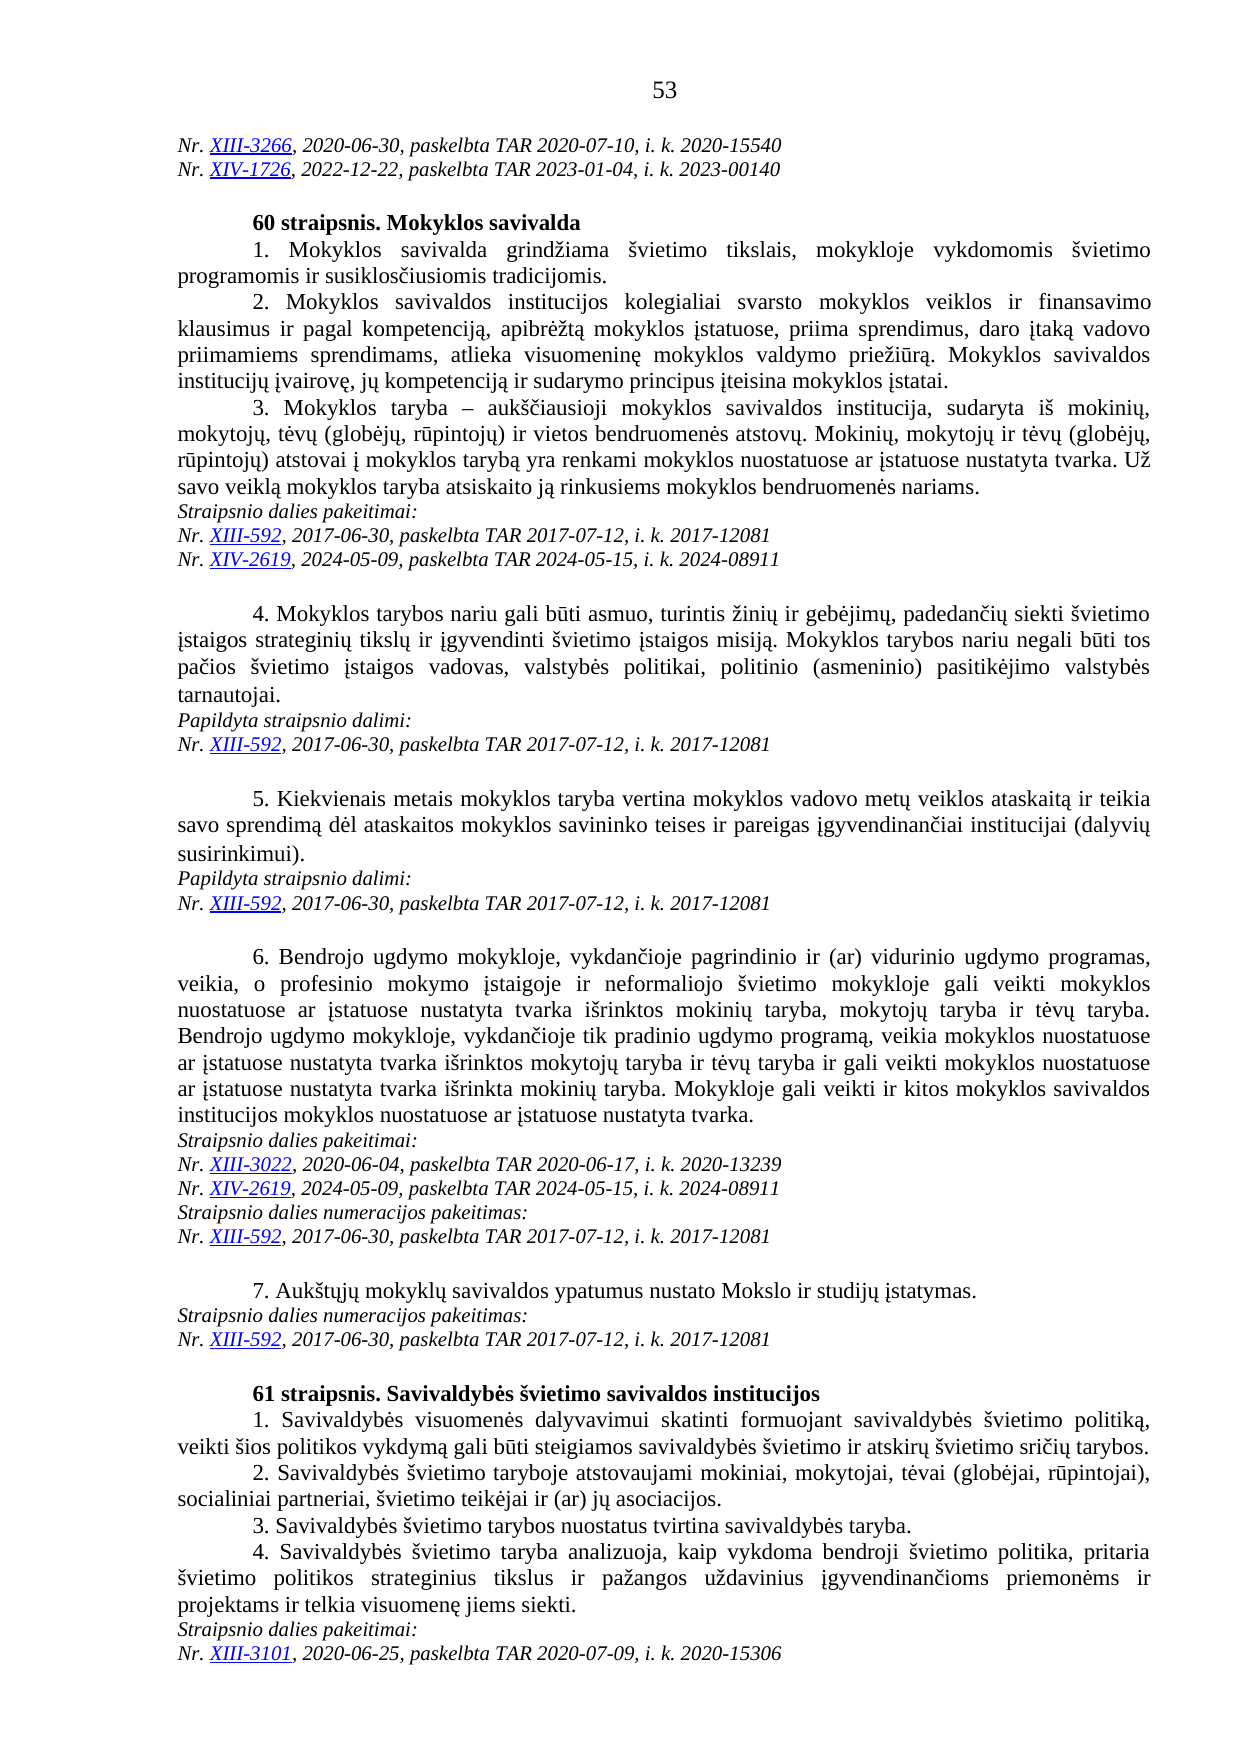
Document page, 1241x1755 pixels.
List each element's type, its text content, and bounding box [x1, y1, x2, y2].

text Papildyta straipsnio dalimi: [177, 708, 1152, 732]
text 1. Mokyklos savivalda grindžiama švietimo tikslais, mokykloje vykdomomis švietimo programomis ir susiklosčiusiomis tradicijomis. [177, 236, 1152, 288]
text Nr. XIII-592, 2017-06-30, paskelbta TAR 2017-07-12, i. k. 2017-12081 [177, 890, 1152, 914]
text Nr. XIV-1726, 2022-12-22, paskelbta TAR 2023-01-04, i. k. 2023-00140 [177, 157, 1152, 181]
text Straipsnio dalies pakeitimai: [177, 1128, 1152, 1152]
text Nr. XIII-3101, 2020-06-25, paskelbta TAR 2020-07-09, i. k. 2020-15306 [177, 1641, 1152, 1665]
text Nr. XIII-592, 2017-06-30, paskelbta TAR 2017-07-12, i. k. 2017-12081 [177, 1224, 1152, 1248]
text 3. Savivaldybės švietimo tarybos nuostatus tvirtina savivaldybės taryba. [177, 1512, 1152, 1538]
text Nr. XIV-2619, 2024-05-09, paskelbta TAR 2024-05-15, i. k. 2024-08911 [177, 1176, 1152, 1200]
text Straipsnio dalies pakeitimai: [177, 499, 1152, 523]
text 60 straipsnis. Mokyklos savivalda [177, 209, 1152, 236]
text 61 straipsnis. Savivaldybės švietimo savivaldos institucijos [177, 1380, 1152, 1406]
text Straipsnio dalies numeracijos pakeitimas: [177, 1303, 1152, 1327]
text Nr. XIII-3022, 2020-06-04, paskelbta TAR 2020-06-17, i. k. 2020-13239 [177, 1152, 1152, 1176]
text Nr. XIII-592, 2017-06-30, paskelbta TAR 2017-07-12, i. k. 2017-12081 [177, 1327, 1152, 1351]
text 2. Mokyklos savivaldos institucijos kolegialiai svarsto mokyklos veiklos ir finansavimo klausimus ir pagal kompetenciją, apibrėžtą mokyklos įstatuose, priima sprendimus, daro įtaką vadovo priimamiems sprendimams, atlieka visuomeninę mokyklos valdymo priežiūrą. Mokyklos savivaldos institucijų įvairovę, jų kompetenciją ir sudarymo principus įteisina mokyklos įstatai. [177, 288, 1152, 394]
text 4. Mokyklos tarybos nariu gali būti asmuo, turintis žinių ir gebėjimų, padedančių siekti švietimo įstaigos strateginių tikslų ir įgyvendinti švietimo įstaigos misiją. Mokyklos tarybos nariu negali būti tos pačios švietimo įstaigos vadovas, valstybės politikai, politinio (asmeninio) pasitikėjimo valstybės tarnautojai. [177, 600, 1152, 708]
text 6. Bendrojo ugdymo mokykloje, vykdančioje pagrindinio ir (ar) vidurinio ugdymo programas, veikia, o profesinio mokymo įstaigoje ir neformaliojo švietimo mokykloje gali veikti mokyklos nuostatuose ar įstatuose nustatyta tvarka išrinktos mokinių taryba, mokytojų taryba ir tėvų taryba. Bendrojo ugdymo mokykloje, vykdančioje tik pradinio ugdymo programą, veikia mokyklos nuostatuose ar įstatuose nustatyta tvarka išrinktos mokytojų taryba ir tėvų taryba ir gali veikti mokyklos nuostatuose ar įstatuose nustatyta tvarka išrinkta mokinių taryba. Mokykloje gali veikti ir kitos mokyklos savivaldos institucijos mokyklos nuostatuose ar įstatuose nustatyta tvarka. [177, 943, 1152, 1128]
text 4. Savivaldybės švietimo taryba analizuoja, kaip vykdoma bendroji švietimo politika, pritaria švietimo politikos strateginius tikslus ir pažangos uždavinius įgyvendinančioms priemonėms ir projektams ir telkia visuomenę jiems siekti. [177, 1538, 1152, 1617]
text Papildyta straipsnio dalimi: [177, 866, 1152, 890]
text Straipsnio dalies pakeitimai: [177, 1617, 1152, 1641]
text Nr. XIII-592, 2017-06-30, paskelbta TAR 2017-07-12, i. k. 2017-12081 [177, 523, 1152, 547]
text Nr. XIII-592, 2017-06-30, paskelbta TAR 2017-07-12, i. k. 2017-12081 [177, 732, 1152, 756]
text 2. Savivaldybės švietimo taryboje atstovaujami mokiniai, mokytojai, tėvai (globėjai, rūpintojai), socialiniai partneriai, švietimo teikėjai ir (ar) jų asociacijos. [177, 1459, 1152, 1512]
text 5. Kiekvienais metais mokyklos taryba vertina mokyklos vadovo metų veiklos ataskaitą ir teikia savo sprendimą dėl ataskaitos mokyklos savininko teises ir pareigas įgyvendinančiai institucijai (dalyvių susirinkimui). [177, 785, 1152, 866]
text 7. Aukštųjų mokyklų savivaldos ypatumus nustato Mokslo ir studijų įstatymas. [177, 1277, 1152, 1303]
text Nr. XIV-2619, 2024-05-09, paskelbta TAR 2024-05-15, i. k. 2024-08911 [177, 547, 1152, 571]
text 1. Savivaldybės visuomenės dalyvavimui skatinti formuojant savivaldybės švietimo politiką, veikti šios politikos vykdymą gali būti steigiamos savivaldybės švietimo ir atskirų švietimo sričių tarybos. [177, 1406, 1152, 1459]
text Straipsnio dalies numeracijos pakeitimas: [177, 1200, 1152, 1224]
text 3. Mokyklos taryba – aukščiausioji mokyklos savivaldos institucija, sudaryta iš mokinių, mokytojų, tėvų (globėjų, rūpintojų) ir vietos bendruomenės atstovų. Mokinių, mokytojų ir tėvų (globėjų, rūpintojų) atstovai į mokyklos tarybą yra renkami mokyklos nuostatuose ar įstatuose nustatyta tvarka. Už savo veiklą mokyklos taryba atsiskaito ją rinkusiems mokyklos bendruomenės nariams. [177, 394, 1152, 499]
text Nr. XIII-3266, 2020-06-30, paskelbta TAR 2020-07-10, i. k. 2020-15540 [177, 132, 1152, 157]
